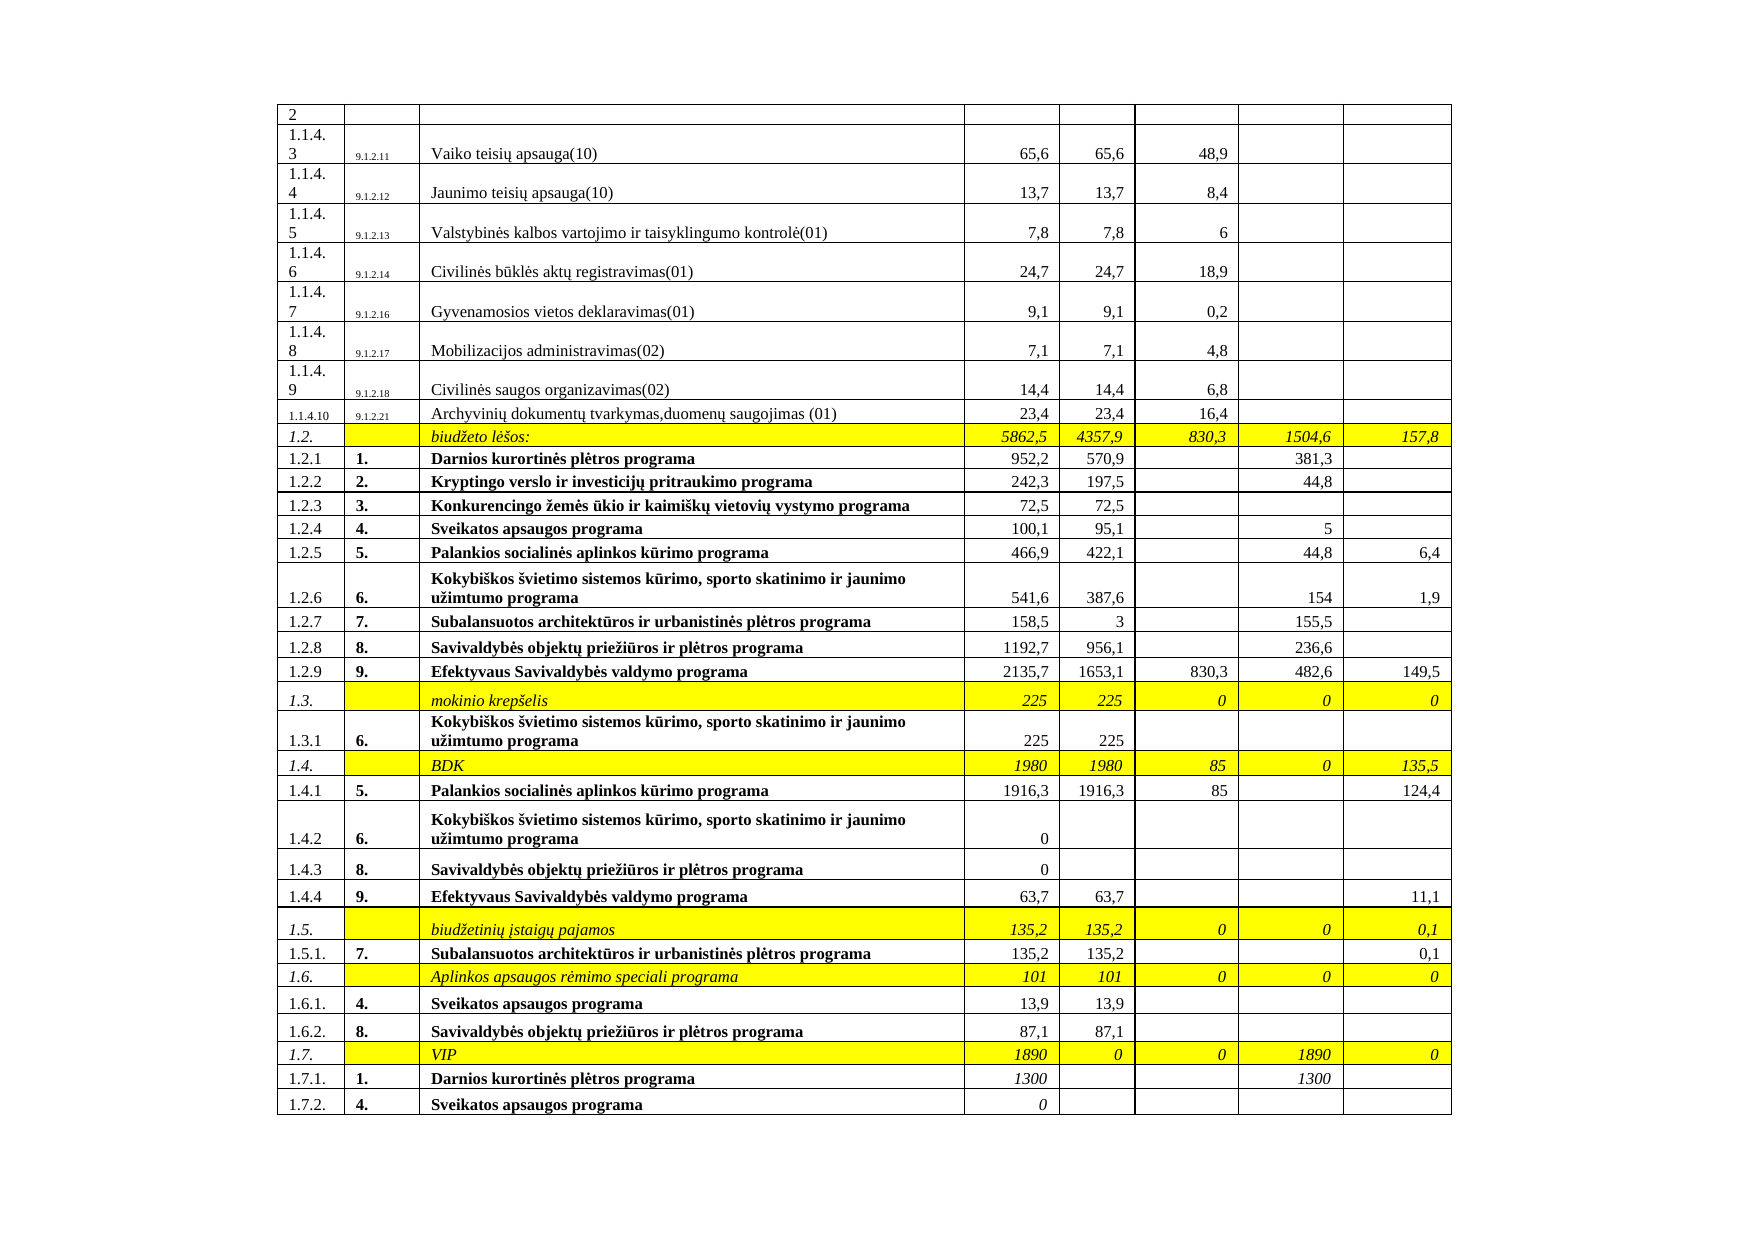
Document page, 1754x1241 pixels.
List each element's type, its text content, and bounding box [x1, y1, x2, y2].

table_cell 7,1 [1060, 322, 1134, 360]
table_cell 158,5 [965, 608, 1059, 631]
table_cell 1890 [1239, 1042, 1343, 1064]
table_cell [1344, 164, 1451, 202]
table_cell 5. [345, 776, 419, 800]
table_cell 8. [345, 1014, 419, 1041]
table_cell [1060, 801, 1134, 848]
table_cell [1344, 608, 1451, 631]
table_cell 1504,6 [1239, 424, 1343, 446]
table_cell 14,4 [1060, 361, 1134, 399]
table_cell 6,8 [1136, 361, 1238, 399]
table_cell 1.3.1 [278, 711, 344, 750]
table_cell 0 [1136, 1042, 1238, 1064]
table_cell [1239, 243, 1343, 281]
table_cell [1344, 204, 1451, 242]
table_cell 381,3 [1239, 447, 1343, 468]
table_cell 135,2 [965, 908, 1059, 939]
table_cell 87,1 [965, 1014, 1059, 1041]
table_cell [1136, 493, 1238, 515]
table_cell [1344, 469, 1451, 491]
table_cell 1916,3 [965, 776, 1059, 800]
table_cell 5 [1239, 516, 1343, 538]
table_cell 1.1.4.7 [278, 282, 344, 321]
table_cell 0 [1239, 908, 1343, 939]
table_cell [1344, 282, 1451, 321]
table_cell 1300 [1239, 1065, 1343, 1088]
table_cell 1. [345, 1065, 419, 1088]
table_cell Savivaldybės objektų priežiūros ir plėtros programa [420, 632, 964, 657]
table_cell Darnios kurortinės plėtros programa [420, 447, 964, 468]
table_cell 1.2.2 [278, 469, 344, 491]
table_cell 7. [345, 608, 419, 631]
table_cell [1239, 711, 1343, 750]
table_cell 1.7.2. [278, 1089, 344, 1114]
table_cell Aplinkos apsaugos rėmimo speciali programa [420, 964, 964, 986]
table_cell Savivaldybės objektų priežiūros ir plėtros programa [420, 1014, 964, 1041]
table_cell 3 [1060, 608, 1134, 631]
table_cell 1890 [965, 1042, 1059, 1064]
table_cell 11,1 [1344, 880, 1451, 906]
table_cell 225 [1060, 711, 1134, 750]
table_cell 1.1.4.9 [278, 361, 344, 399]
table_cell [345, 1042, 419, 1064]
table_cell [1344, 1089, 1451, 1114]
table_cell [1136, 447, 1238, 468]
table_cell 2135,7 [965, 658, 1059, 681]
table_cell 1.2.8 [278, 632, 344, 657]
table_cell 9.1.2.13 [345, 204, 419, 242]
table_cell Kokybiškos švietimo sistemos kūrimo, sporto skatinimo ir jaunimo užimtumo programa [420, 563, 964, 607]
table_cell 6. [345, 801, 419, 848]
table_cell [1239, 940, 1343, 963]
table_cell 387,6 [1060, 563, 1134, 607]
table_cell 6. [345, 563, 419, 607]
table_cell Kokybiškos švietimo sistemos kūrimo, sporto skatinimo ir jaunimo užimtumo programa [420, 801, 964, 848]
table_cell 149,5 [1344, 658, 1451, 681]
table_cell 1.4.2 [278, 801, 344, 848]
table_cell [345, 964, 419, 986]
table_cell [1136, 563, 1238, 607]
table_cell [1136, 801, 1238, 848]
table_cell 0 [1239, 964, 1343, 986]
table_cell 1.1.4.3 [278, 125, 344, 163]
table_cell [1239, 849, 1343, 879]
table_cell 1.5. [278, 908, 344, 939]
table_cell 1.2.9 [278, 658, 344, 681]
table_cell [1344, 987, 1451, 1013]
table_cell 1.2.5 [278, 539, 344, 562]
table_cell [1239, 400, 1343, 423]
table_cell [1136, 608, 1238, 631]
table_cell 1.2.6 [278, 563, 344, 607]
table_cell [1239, 493, 1343, 515]
table_cell Palankios socialinės aplinkos kūrimo programa [420, 539, 964, 562]
table_cell [1136, 469, 1238, 491]
table_cell [1136, 632, 1238, 657]
table_cell 1.4.1 [278, 776, 344, 800]
table_cell [1239, 880, 1343, 906]
table_cell 0 [965, 849, 1059, 879]
table_cell 65,6 [1060, 125, 1134, 163]
table_cell Kryptingo verslo ir investicijų pritraukimo programa [420, 469, 964, 491]
table_cell 570,9 [1060, 447, 1134, 468]
table_cell 1.3. [278, 682, 344, 710]
table_cell 1.1.4.4 [278, 164, 344, 202]
table_cell 95,1 [1060, 516, 1134, 538]
table_cell [1239, 322, 1343, 360]
table_cell 9.1.2.18 [345, 361, 419, 399]
table_cell 72,5 [1060, 493, 1134, 515]
table_cell 4. [345, 1089, 419, 1114]
table_cell 1916,3 [1060, 776, 1134, 800]
table_cell [1060, 105, 1134, 124]
table_cell 7,8 [1060, 204, 1134, 242]
table_cell 65,6 [965, 125, 1059, 163]
table_cell 9.1.2.11 [345, 125, 419, 163]
table_cell 9.1.2.17 [345, 322, 419, 360]
table_cell 1980 [965, 751, 1059, 775]
table_cell [1344, 322, 1451, 360]
table_cell [1060, 1089, 1134, 1114]
table_cell [1344, 711, 1451, 750]
table_cell 23,4 [1060, 400, 1134, 423]
table_cell [1239, 164, 1343, 202]
table_cell 13,7 [1060, 164, 1134, 202]
table_cell [345, 751, 419, 775]
table_cell Efektyvaus Savivaldybės valdymo programa [420, 880, 964, 906]
table_cell 0 [1344, 682, 1451, 710]
table_cell 124,4 [1344, 776, 1451, 800]
table_cell 9.1.2.21 [345, 400, 419, 423]
table_cell [1136, 105, 1238, 124]
table_cell 0 [965, 1089, 1059, 1114]
table_cell 236,6 [1239, 632, 1343, 657]
table_cell 0,1 [1344, 908, 1451, 939]
table_cell 225 [965, 682, 1059, 710]
table_cell [1136, 1065, 1238, 1088]
table_cell [1239, 282, 1343, 321]
table_cell 1.2. [278, 424, 344, 446]
table_cell 1653,1 [1060, 658, 1134, 681]
table_cell [1239, 987, 1343, 1013]
table_cell 2. [345, 469, 419, 491]
table_cell 9.1.2.14 [345, 243, 419, 281]
table_cell 72,5 [965, 493, 1059, 515]
table_cell [345, 424, 419, 446]
table_cell Civilinės saugos organizavimas(02) [420, 361, 964, 399]
table_cell 7,1 [965, 322, 1059, 360]
table_cell [1344, 243, 1451, 281]
table_cell 225 [1060, 682, 1134, 710]
table_cell 24,7 [965, 243, 1059, 281]
table_cell [1344, 1014, 1451, 1041]
table_cell 13,9 [1060, 987, 1134, 1013]
table_cell Mobilizacijos administravimas(02) [420, 322, 964, 360]
table_cell 48,9 [1136, 125, 1238, 163]
table_cell 2 [278, 105, 344, 124]
table_cell [1136, 711, 1238, 750]
table_cell [1239, 105, 1343, 124]
table_cell 1.6.1. [278, 987, 344, 1013]
table_cell 1.4.4 [278, 880, 344, 906]
table_cell [1344, 125, 1451, 163]
table_cell Savivaldybės objektų priežiūros ir plėtros programa [420, 849, 964, 879]
table_cell 135,2 [965, 940, 1059, 963]
table_cell [1239, 204, 1343, 242]
table_cell 101 [1060, 964, 1134, 986]
table_cell [1344, 361, 1451, 399]
table_cell 0 [1344, 964, 1451, 986]
table_cell 9,1 [965, 282, 1059, 321]
table_cell 155,5 [1239, 608, 1343, 631]
table_cell Sveikatos apsaugos programa [420, 1089, 964, 1114]
table_cell 9,1 [1060, 282, 1134, 321]
table_cell Sveikatos apsaugos programa [420, 987, 964, 1013]
table_cell Gyvenamosios vietos deklaravimas(01) [420, 282, 964, 321]
table_cell 5862,5 [965, 424, 1059, 446]
table_cell Vaiko teisių apsauga(10) [420, 125, 964, 163]
table_cell 4357,9 [1060, 424, 1134, 446]
table_cell 1.2.7 [278, 608, 344, 631]
table_cell 85 [1136, 751, 1238, 775]
table_cell 9. [345, 880, 419, 906]
table_cell 14,4 [965, 361, 1059, 399]
table_cell [1239, 801, 1343, 848]
table_cell [1136, 987, 1238, 1013]
table_cell 9.1.2.16 [345, 282, 419, 321]
table_cell 3. [345, 493, 419, 515]
table_cell 4,8 [1136, 322, 1238, 360]
table_cell 1.5.1. [278, 940, 344, 963]
table_cell Palankios socialinės aplinkos kūrimo programa [420, 776, 964, 800]
table_cell [1344, 516, 1451, 538]
table_cell [1344, 1065, 1451, 1088]
table_cell [1136, 539, 1238, 562]
table_cell 1.4.3 [278, 849, 344, 879]
table_cell [1344, 632, 1451, 657]
table_cell 135,2 [1060, 908, 1134, 939]
table_cell 1.2.3 [278, 493, 344, 515]
table_cell Jaunimo teisių apsauga(10) [420, 164, 964, 202]
table_cell [1136, 849, 1238, 879]
table_cell [1136, 1089, 1238, 1114]
table_cell 101 [965, 964, 1059, 986]
table_cell 63,7 [1060, 880, 1134, 906]
table_cell 830,3 [1136, 424, 1238, 446]
table_cell 44,8 [1239, 469, 1343, 491]
table_cell Subalansuotos architektūros ir urbanistinės plėtros programa [420, 940, 964, 963]
table_cell [1060, 849, 1134, 879]
table_cell [1239, 1014, 1343, 1041]
table_cell 8. [345, 849, 419, 879]
table_cell 135,5 [1344, 751, 1451, 775]
table_cell 1.2.4 [278, 516, 344, 538]
table_cell Darnios kurortinės plėtros programa [420, 1065, 964, 1088]
table_cell 1.2.1 [278, 447, 344, 468]
table_cell 1.7. [278, 1042, 344, 1064]
table_cell Efektyvaus Savivaldybės valdymo programa [420, 658, 964, 681]
table_cell 242,3 [965, 469, 1059, 491]
table_cell 466,9 [965, 539, 1059, 562]
table_cell 8,4 [1136, 164, 1238, 202]
table_cell 18,9 [1136, 243, 1238, 281]
table_cell 135,2 [1060, 940, 1134, 963]
table_cell 9. [345, 658, 419, 681]
table_cell [1344, 400, 1451, 423]
table_cell VIP [420, 1042, 964, 1064]
table_cell 1300 [965, 1065, 1059, 1088]
table_cell biudžeto lėšos: [420, 424, 964, 446]
table_cell [1060, 1065, 1134, 1088]
table_cell 1.6.2. [278, 1014, 344, 1041]
table_cell [1344, 105, 1451, 124]
table_cell 13,9 [965, 987, 1059, 1013]
table_cell [1136, 516, 1238, 538]
table_cell 7. [345, 940, 419, 963]
table_cell 7,8 [965, 204, 1059, 242]
table_cell 197,5 [1060, 469, 1134, 491]
table_cell 0,2 [1136, 282, 1238, 321]
table_cell Subalansuotos architektūros ir urbanistinės plėtros programa [420, 608, 964, 631]
table_cell 85 [1136, 776, 1238, 800]
table_cell 87,1 [1060, 1014, 1134, 1041]
table_cell 1192,7 [965, 632, 1059, 657]
table_cell 13,7 [965, 164, 1059, 202]
table_cell 6. [345, 711, 419, 750]
table_cell 4. [345, 987, 419, 1013]
table_cell 1980 [1060, 751, 1134, 775]
table_cell 830,3 [1136, 658, 1238, 681]
table_cell Valstybinės kalbos vartojimo ir taisyklingumo kontrolė(01) [420, 204, 964, 242]
table_cell [1239, 776, 1343, 800]
table_cell 956,1 [1060, 632, 1134, 657]
table_cell 0 [1136, 908, 1238, 939]
table_cell 952,2 [965, 447, 1059, 468]
table_cell 4. [345, 516, 419, 538]
table_cell 9.1.2.12 [345, 164, 419, 202]
table_cell [345, 908, 419, 939]
table_cell biudžetinių įstaigų pajamos [420, 908, 964, 939]
table_cell [1239, 1089, 1343, 1114]
table_cell Kokybiškos švietimo sistemos kūrimo, sporto skatinimo ir jaunimo užimtumo programa [420, 711, 964, 750]
table_cell 6 [1136, 204, 1238, 242]
table_cell [1344, 849, 1451, 879]
table_cell 23,4 [965, 400, 1059, 423]
table_cell [965, 105, 1059, 124]
table_cell 0 [965, 801, 1059, 848]
table_cell [1239, 125, 1343, 163]
table_cell Sveikatos apsaugos programa [420, 516, 964, 538]
table_cell 8. [345, 632, 419, 657]
table_cell 0 [1136, 682, 1238, 710]
table_cell 482,6 [1239, 658, 1343, 681]
table_cell 100,1 [965, 516, 1059, 538]
table_cell [420, 105, 964, 124]
table_cell 1.4. [278, 751, 344, 775]
table_cell 0,1 [1344, 940, 1451, 963]
table_cell [1136, 880, 1238, 906]
table_cell BDK [420, 751, 964, 775]
table_cell 225 [965, 711, 1059, 750]
table_cell 1.1.4.8 [278, 322, 344, 360]
table_cell 1.7.1. [278, 1065, 344, 1088]
table_cell [1136, 940, 1238, 963]
table_cell 24,7 [1060, 243, 1134, 281]
table_cell 0 [1136, 964, 1238, 986]
table_cell 44,8 [1239, 539, 1343, 562]
table_cell 0 [1344, 1042, 1451, 1064]
table_cell [1136, 1014, 1238, 1041]
table_cell [1344, 447, 1451, 468]
table_cell 1.1.4.5 [278, 204, 344, 242]
table_cell 1. [345, 447, 419, 468]
table_cell 1,9 [1344, 563, 1451, 607]
table_cell 1.1.4.6 [278, 243, 344, 281]
table_cell [345, 105, 419, 124]
table_cell Archyvinių dokumentų tvarkymas,duomenų saugojimas (01) [420, 400, 964, 423]
table_cell 1.1.4.10 [278, 400, 344, 423]
table_cell [1344, 493, 1451, 515]
table_cell [1344, 801, 1451, 848]
table_cell Konkurencingo žemės ūkio ir kaimiškų vietovių vystymo programa [420, 493, 964, 515]
table_cell [1239, 361, 1343, 399]
table_cell 1.6. [278, 964, 344, 986]
table_cell 0 [1239, 751, 1343, 775]
table_cell 154 [1239, 563, 1343, 607]
table_cell 157,8 [1344, 424, 1451, 446]
table_cell 16,4 [1136, 400, 1238, 423]
table_cell Civilinės būklės aktų registravimas(01) [420, 243, 964, 281]
table_cell mokinio krepšelis [420, 682, 964, 710]
table_cell 0 [1239, 682, 1343, 710]
table_cell 541,6 [965, 563, 1059, 607]
table_cell 0 [1060, 1042, 1134, 1064]
table_cell [345, 682, 419, 710]
table_cell 422,1 [1060, 539, 1134, 562]
table_cell 63,7 [965, 880, 1059, 906]
table_cell 5. [345, 539, 419, 562]
table_cell 6,4 [1344, 539, 1451, 562]
